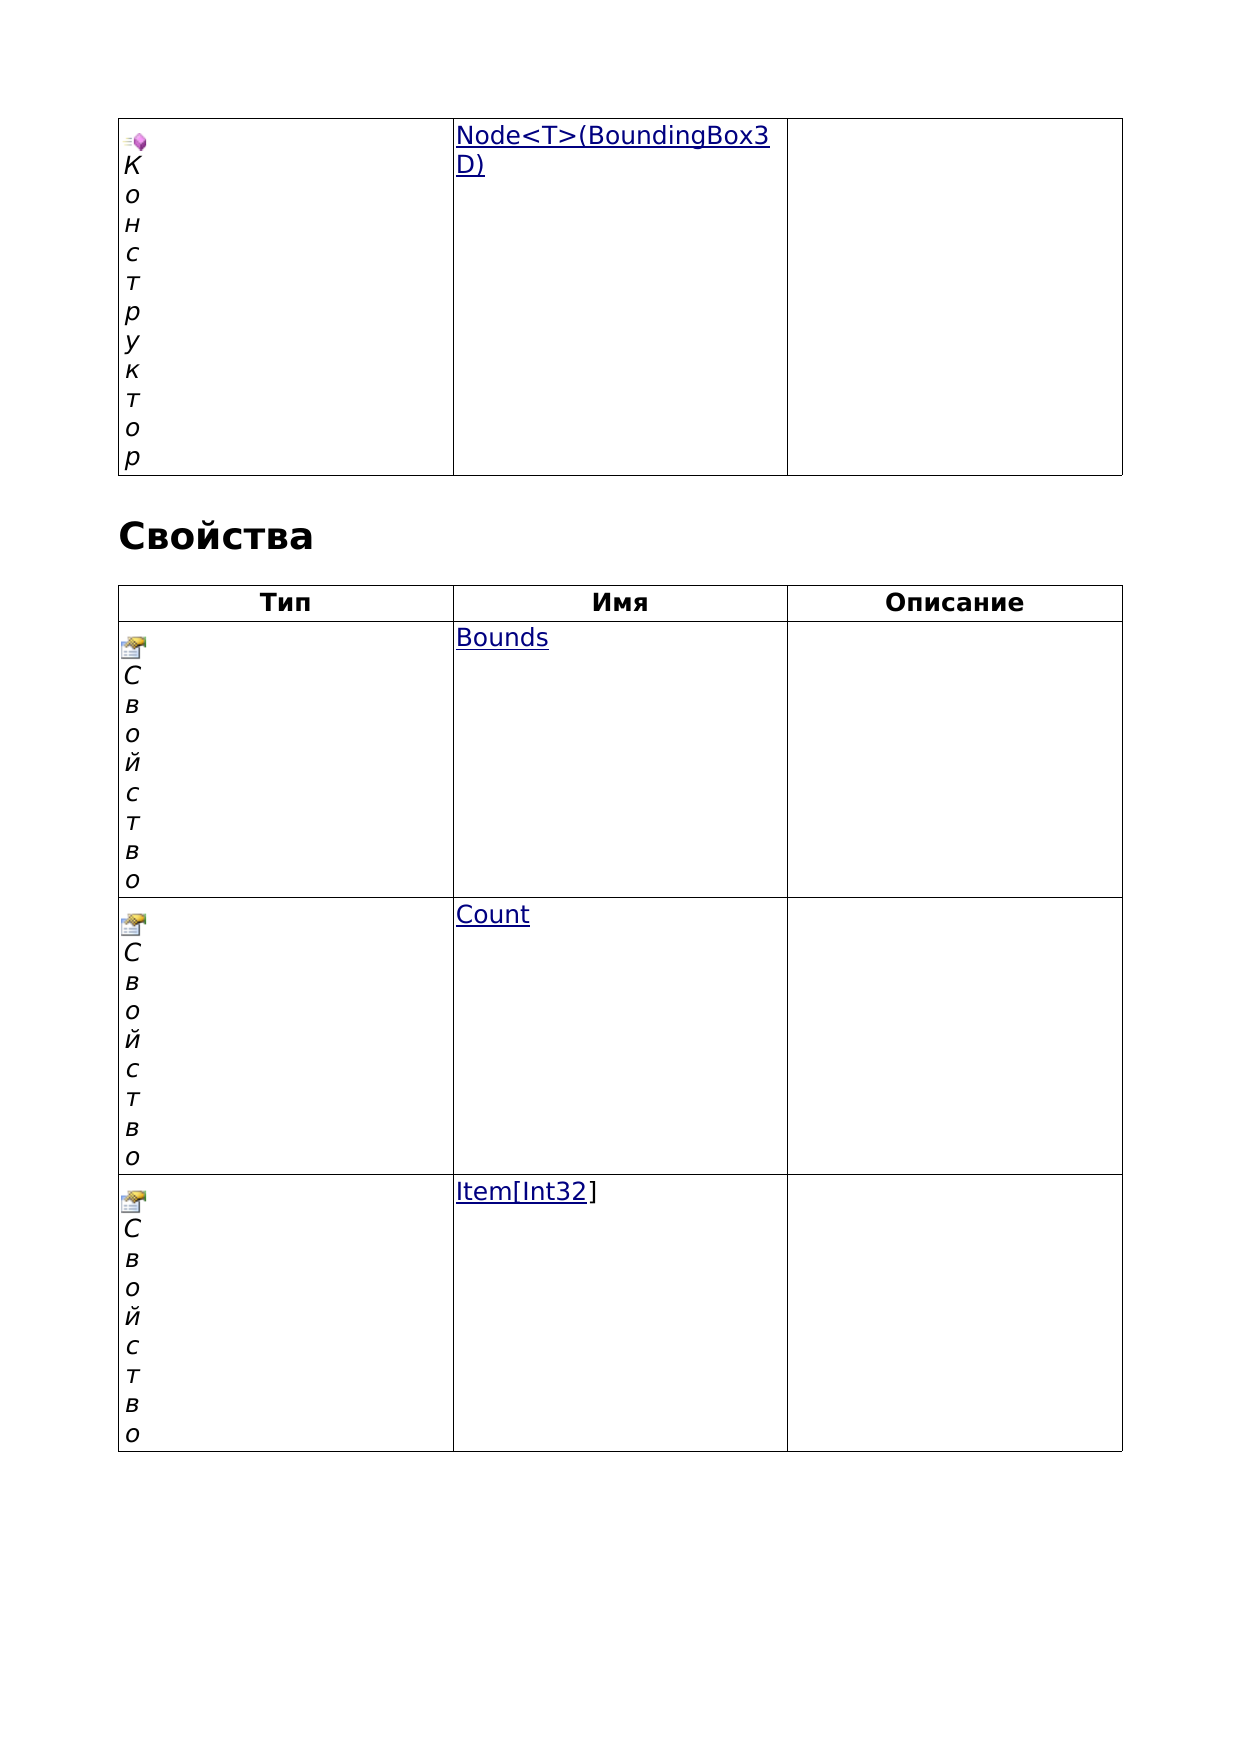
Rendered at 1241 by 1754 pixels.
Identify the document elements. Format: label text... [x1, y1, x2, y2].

table_cell [119, 119, 453, 474]
picture [121, 133, 147, 151]
table_cell [788, 622, 1122, 897]
picture [121, 1189, 147, 1215]
picture [121, 912, 147, 938]
table_cell [119, 898, 453, 1174]
table_cell [119, 622, 453, 897]
table_header Тип [119, 586, 453, 621]
table_cell [788, 119, 1122, 474]
table_cell [788, 1175, 1122, 1451]
table_cell Node<T>(BoundingBox3D) [454, 119, 787, 474]
table_header Описание [788, 586, 1122, 621]
picture [121, 636, 147, 661]
table_cell [119, 1175, 453, 1451]
subtitle Свойства [118, 514, 1122, 558]
table_cell [788, 898, 1122, 1174]
table_cell Item[Int32] [454, 1175, 787, 1451]
table_header Имя [454, 586, 787, 621]
table_cell Bounds [454, 622, 787, 897]
table_cell Count [454, 898, 787, 1174]
